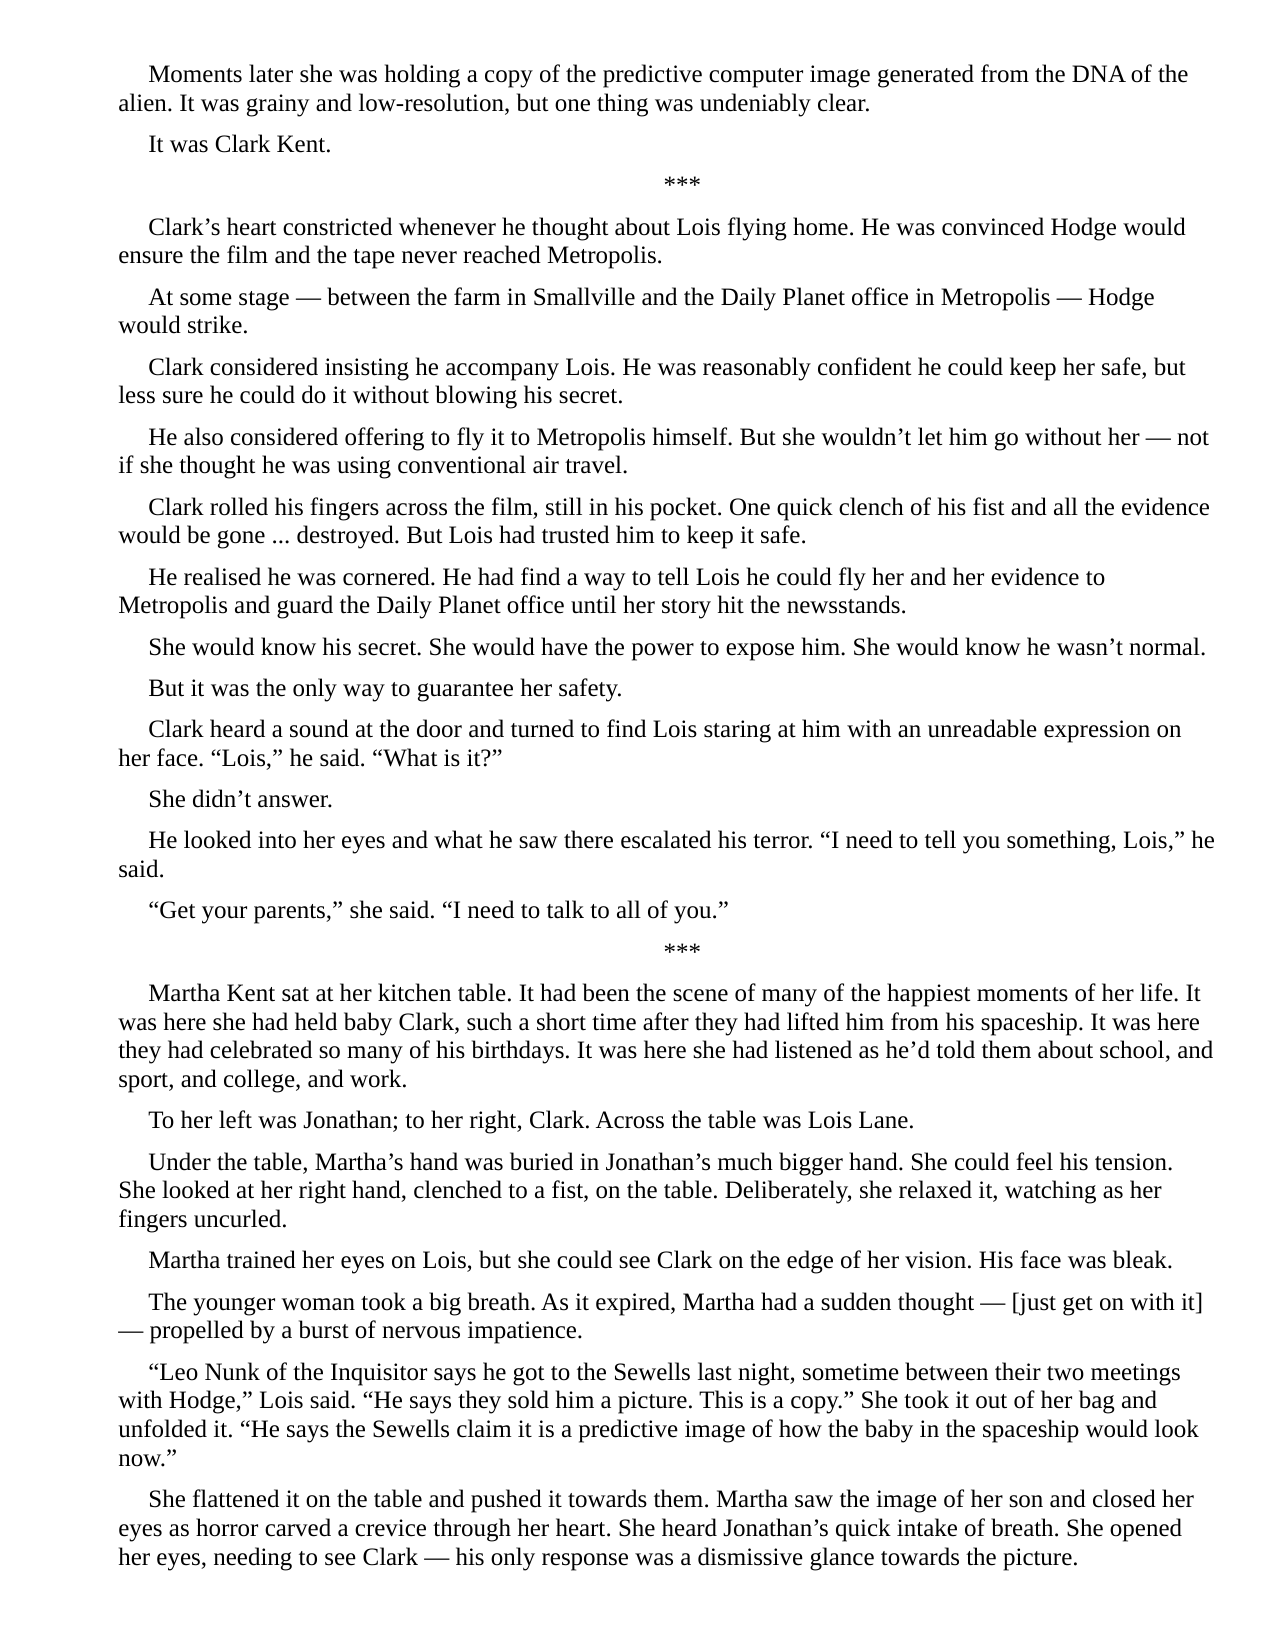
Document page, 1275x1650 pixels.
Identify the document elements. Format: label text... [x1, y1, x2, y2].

text She didn’t answer. [118, 784, 1216, 813]
text At some stage — between the farm in Smallville and the Daily Planet office in Metropolis — Hodge would strike. [118, 282, 1216, 339]
text Under the table, Martha’s hand was buried in Jonathan’s much bigger hand. She could feel his tension. She looked at her right hand, clenched to a fist, on the table. Deliberately, she relaxed it, watching as her fingers uncurled. [118, 1147, 1216, 1233]
text Martha Kent sat at her kitchen table. It had been the scene of many of the happiest moments of her life. It was here she had held baby Clark, such a short time after they had lifted him from his spaceship. It was here they had celebrated so many of his birthdays. It was here she had listened as he’d told them about school, and sport, and college, and work. [118, 978, 1216, 1093]
text He realised he was cornered. He had find a way to tell Lois he could fly her and her evidence to Metropolis and guard the Daily Planet office until her story hit the newsstands. [118, 562, 1216, 619]
text *** [118, 170, 1216, 199]
text He looked into her eyes and what he saw there escalated his terror. “I need to tell you something, Lois,” he said. [118, 825, 1216, 883]
text Clark rolled his fingers across the film, still in his pocket. One quick clench of his fist and all the evidence would be gone ... destroyed. But Lois had trusted him to keep it safe. [118, 492, 1216, 549]
text Moments later she was holding a copy of the predictive computer image generated from the DNA of the alien. It was grainy and low-resolution, but one thing was undeniably clear. [118, 59, 1216, 117]
text Clark heard a sound at the door and turned to find Lois staring at him with an unreadable expression on her face. “Lois,” he said. “What is it?” [118, 714, 1216, 772]
text The younger woman took a big breath. As it expired, Martha had a sudden thought — [just get on with it] — propelled by a burst of nervous impatience. [118, 1287, 1216, 1344]
text He also considered offering to fly it to Metropolis himself. But she wouldn’t let him go without her — not if she thought he was using conventional air travel. [118, 422, 1216, 479]
text Clark’s heart constricted whenever he thought about Lois flying home. He was convinced Hodge would ensure the film and the tape never reached Metropolis. [118, 212, 1216, 269]
text But it was the only way to guarantee her safety. [118, 673, 1216, 702]
text “Get your parents,” she said. “I need to talk to all of you.” [118, 895, 1216, 924]
text She would know his secret. She would have the power to expose him. She would know he wasn’t normal. [118, 632, 1216, 660]
text Clark considered insisting he accompany Lois. He was reasonably confident he could keep her safe, but less sure he could do it without blowing his secret. [118, 352, 1216, 409]
text “Leo Nunk of the Inquisitor says he got to the Sewells last night, sometime between their two meetings with Hodge,” Lois said. “He says they sold him a picture. This is a copy.” She took it out of her bag and unfolded it. “He says the Sewells claim it is a predictive image of how the baby in the spaceship would look now.” [118, 1357, 1216, 1472]
text Martha trained her eyes on Lois, but she could see Clark on the edge of her vision. His face was bleak. [118, 1245, 1216, 1274]
text She flattened it on the table and pushed it towards them. Martha saw the image of her son and closed her eyes as horror carved a crevice through her heart. She heard Jonathan’s quick intake of breath. She opened her eyes, needing to see Clark — his only response was a dismissive glance towards the picture. [118, 1484, 1216, 1570]
text *** [118, 937, 1216, 965]
text To her left was Jonathan; to her right, Clark. Across the table was Lois Lane. [118, 1105, 1216, 1134]
text It was Clark Kent. [118, 129, 1216, 158]
